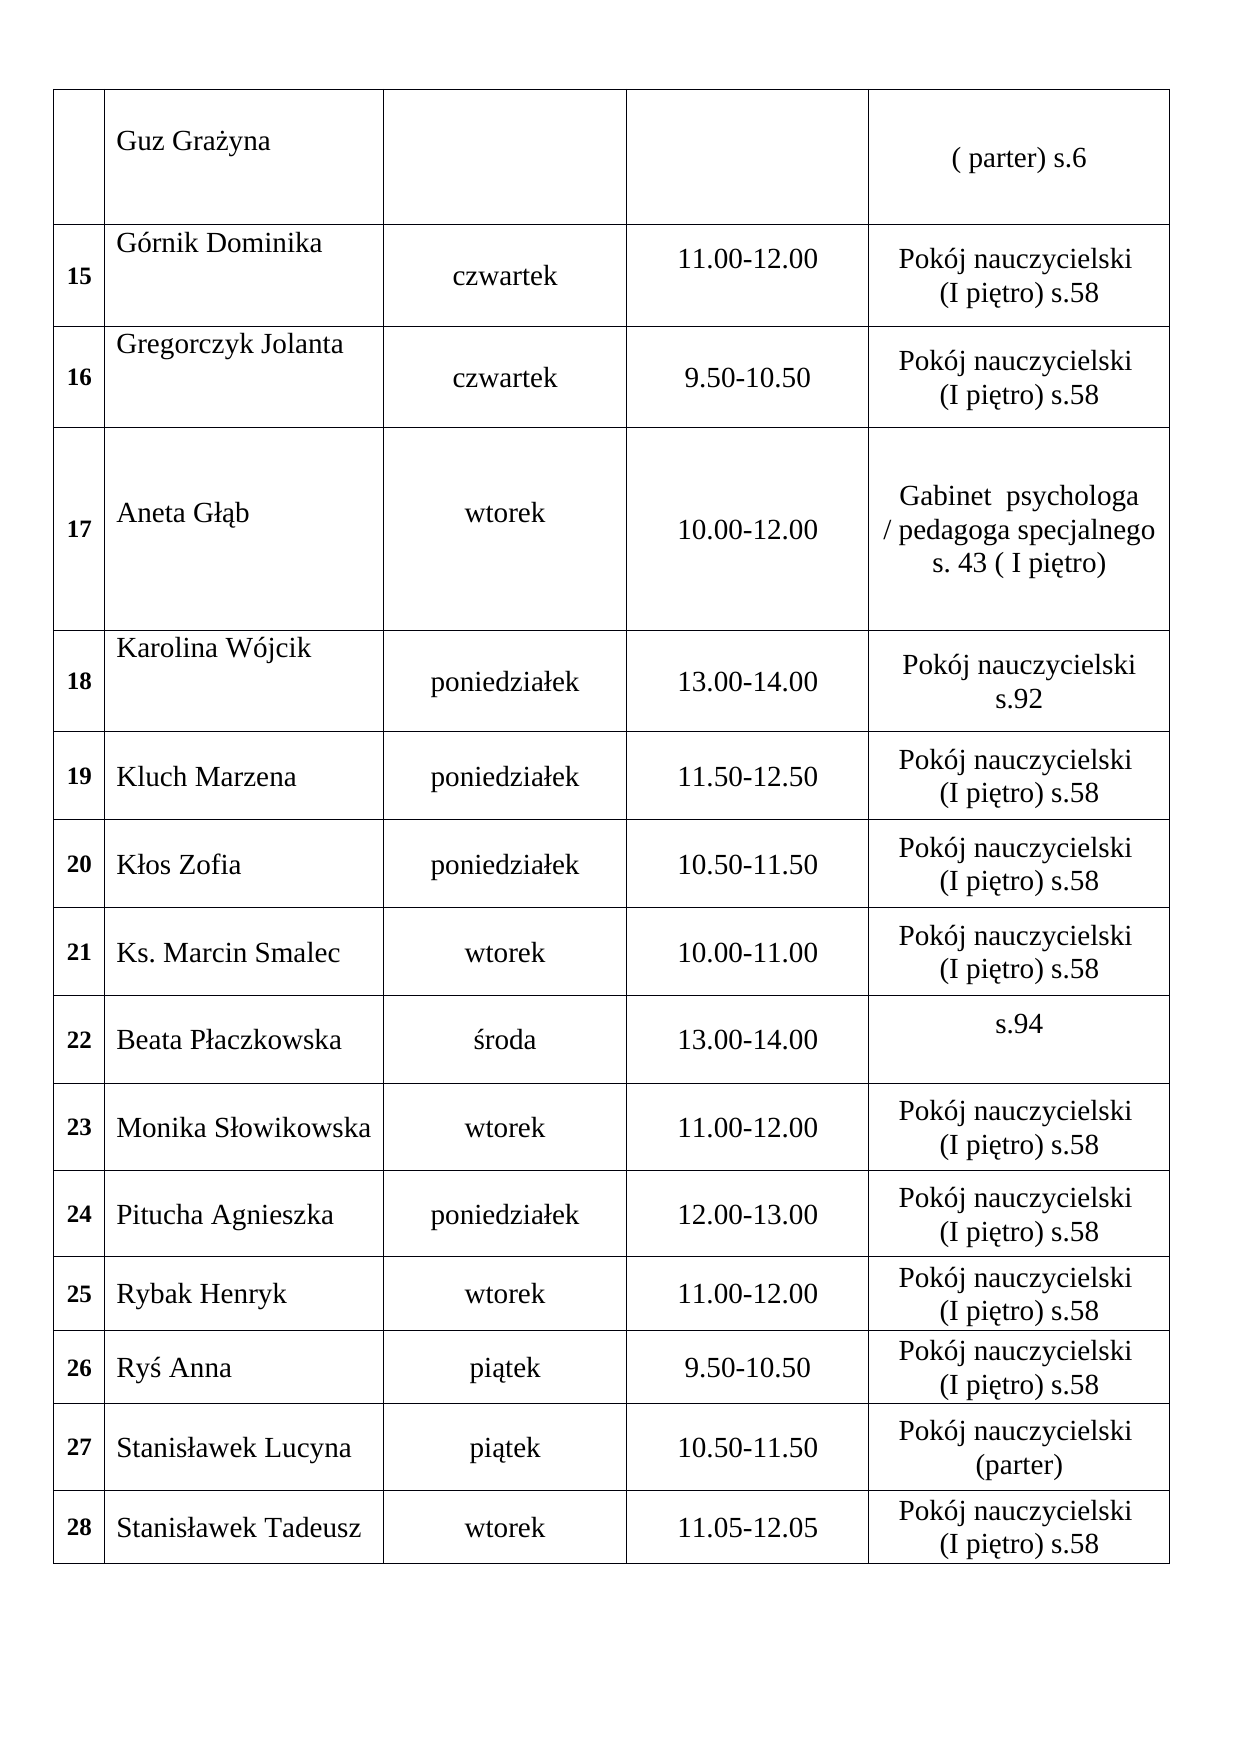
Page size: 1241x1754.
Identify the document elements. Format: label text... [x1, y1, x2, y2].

table_cell środa [384, 996, 626, 1083]
table_cell piątek [384, 1331, 626, 1403]
table_cell Gabinet psychologa / pedagoga specjalnego s. 43 ( I piętro) [869, 428, 1169, 629]
table_cell s.94 [869, 996, 1169, 1083]
table_cell Ks. Marcin Smalec [105, 908, 383, 995]
table_cell 24 [54, 1171, 104, 1256]
table_cell piątek [384, 1404, 626, 1489]
table_cell Pokój nauczycielski (parter) [869, 1404, 1169, 1489]
table_cell [54, 90, 104, 224]
table_cell 11.00-12.00 [627, 225, 868, 326]
table_cell Pokój nauczycielski (I piętro) s.58 [869, 1171, 1169, 1256]
table_cell 27 [54, 1404, 104, 1489]
table_cell Ryś Anna [105, 1331, 383, 1403]
table_cell Rybak Henryk [105, 1257, 383, 1330]
table_cell 21 [54, 908, 104, 995]
table_cell Guz Grażyna [105, 90, 383, 224]
table_cell Górnik Dominika [105, 225, 383, 326]
table_cell 10.50-11.50 [627, 1404, 868, 1489]
table_cell wtorek [384, 1084, 626, 1170]
table_cell Pokój nauczycielski (I piętro) s.58 [869, 327, 1169, 427]
table_cell 9.50-10.50 [627, 327, 868, 427]
table_cell wtorek [384, 908, 626, 995]
table_cell 10.00-12.00 [627, 428, 868, 629]
table_cell 15 [54, 225, 104, 326]
table_cell poniedziałek [384, 732, 626, 819]
table_cell Beata Płaczkowska [105, 996, 383, 1083]
table_cell 20 [54, 820, 104, 907]
table_cell 22 [54, 996, 104, 1083]
table_cell poniedziałek [384, 820, 626, 907]
table_cell Stanisławek Tadeusz [105, 1491, 383, 1562]
table_cell 11.00-12.00 [627, 1257, 868, 1330]
table_cell 10.00-11.00 [627, 908, 868, 995]
table_cell ( parter) s.6 [869, 90, 1169, 224]
table_cell czwartek [384, 225, 626, 326]
table_cell 23 [54, 1084, 104, 1170]
table_cell Pokój nauczycielski (I piętro) s.58 [869, 908, 1169, 995]
table_cell Pokój nauczycielski (I piętro) s.58 [869, 1257, 1169, 1330]
table_cell 13.00-14.00 [627, 631, 868, 731]
table_cell 10.50-11.50 [627, 820, 868, 907]
table_cell 18 [54, 631, 104, 731]
table_cell Pokój nauczycielski (I piętro) s.58 [869, 1084, 1169, 1170]
table_cell Monika Słowikowska [105, 1084, 383, 1170]
table_cell 12.00-13.00 [627, 1171, 868, 1256]
table_cell Pokój nauczycielski (I piętro) s.58 [869, 820, 1169, 907]
table_cell Stanisławek Lucyna [105, 1404, 383, 1489]
table_cell 16 [54, 327, 104, 427]
table_cell wtorek [384, 1257, 626, 1330]
table_cell poniedziałek [384, 631, 626, 731]
table_cell 9.50-10.50 [627, 1331, 868, 1403]
table_cell poniedziałek [384, 1171, 626, 1256]
table_cell 17 [54, 428, 104, 629]
table_cell Kluch Marzena [105, 732, 383, 819]
table_cell 13.00-14.00 [627, 996, 868, 1083]
table_cell 19 [54, 732, 104, 819]
table_cell Pokój nauczycielski (I piętro) s.58 [869, 1491, 1169, 1562]
table_cell wtorek [384, 428, 626, 629]
table_cell Pokój nauczycielski (I piętro) s.58 [869, 732, 1169, 819]
table_cell Aneta Głąb [105, 428, 383, 629]
table_cell 11.05-12.05 [627, 1491, 868, 1562]
table_cell 11.50-12.50 [627, 732, 868, 819]
table_cell Kłos Zofia [105, 820, 383, 907]
table_cell Pokój nauczycielski s.92 [869, 631, 1169, 731]
table_cell wtorek [384, 1491, 626, 1562]
table_cell 26 [54, 1331, 104, 1403]
table_cell czwartek [384, 327, 626, 427]
table_cell Pokój nauczycielski (I piętro) s.58 [869, 225, 1169, 326]
table_cell Karolina Wójcik [105, 631, 383, 731]
table_cell Gregorczyk Jolanta [105, 327, 383, 427]
table_cell Pokój nauczycielski (I piętro) s.58 [869, 1331, 1169, 1403]
table_cell [384, 90, 626, 224]
table_cell [627, 90, 868, 224]
table_cell Pitucha Agnieszka [105, 1171, 383, 1256]
table_cell 28 [54, 1491, 104, 1562]
table_cell 11.00-12.00 [627, 1084, 868, 1170]
table_cell 25 [54, 1257, 104, 1330]
